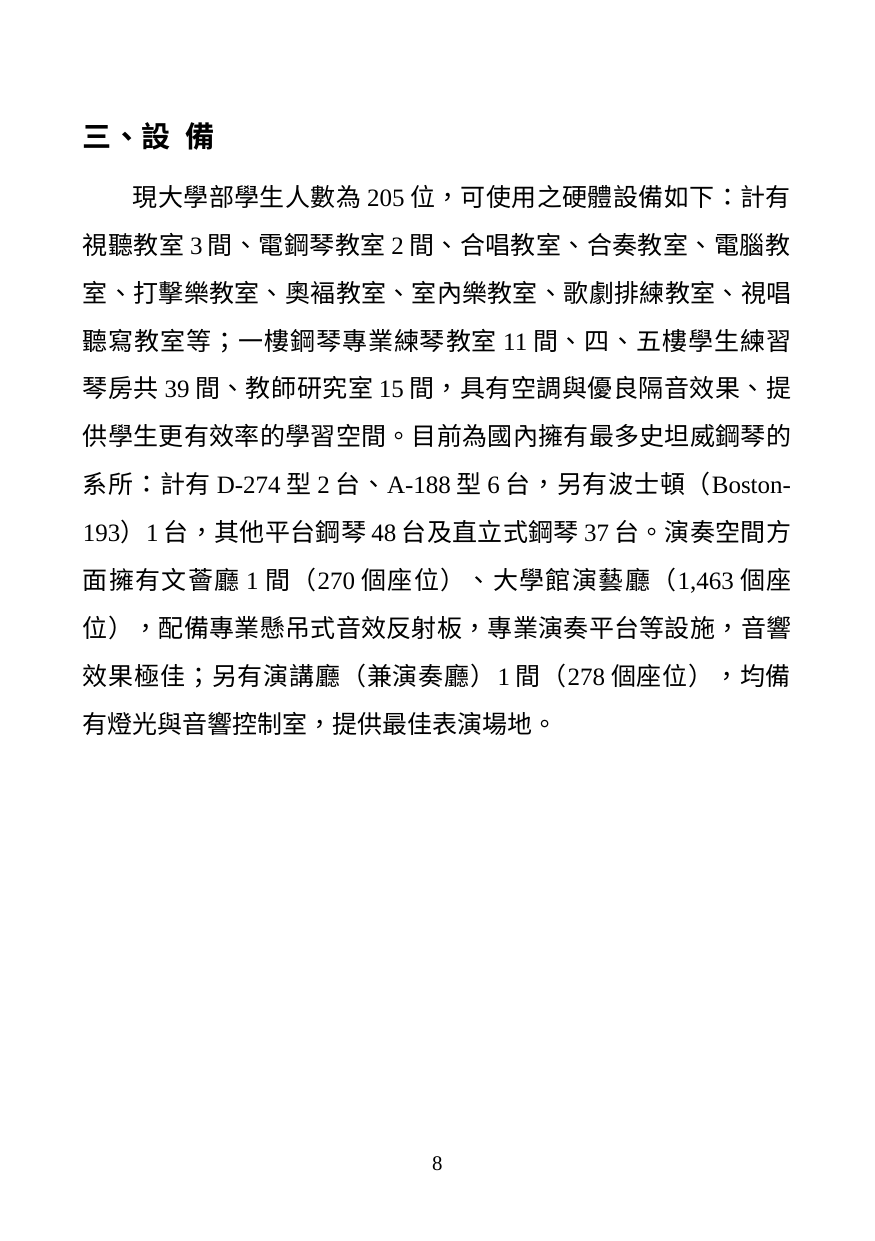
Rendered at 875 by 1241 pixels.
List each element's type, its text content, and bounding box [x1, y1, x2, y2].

text 三、設 備 [83, 114, 791, 155]
text 現大學部學生人數為205位，可使用之硬體設備如下：計有視聽教室3間、電鋼琴教室2間、合唱教室、合奏教室、電腦教室、打擊樂教室、奧褔教室、室內樂教室、歌劇排練教室、視唱聽寫教室等；一樓鋼琴專業練琴教室11間、四、五樓學生練習琴房共39間、教師研究室15間，具有空調與優良隔音效果、提供學生更有效率的學習空間。目前為國內擁有最多史坦威鋼琴的系所：計有D-274型2台、A-188型6台，另有波士頓（Boston-193）1台，其他平台鋼琴48台及直立式鋼琴37台。演奏空間方面擁有文薈廳1間（270個座位）、大學館演藝廳（1,463個座位），配備專業懸吊式音效反射板，專業演奏平台等設施，音響效果極佳；另有演講廳（兼演奏廳）1間（278個座位），均備有燈光與音響控制室，提供最佳表演場地。 [83, 168, 791, 743]
